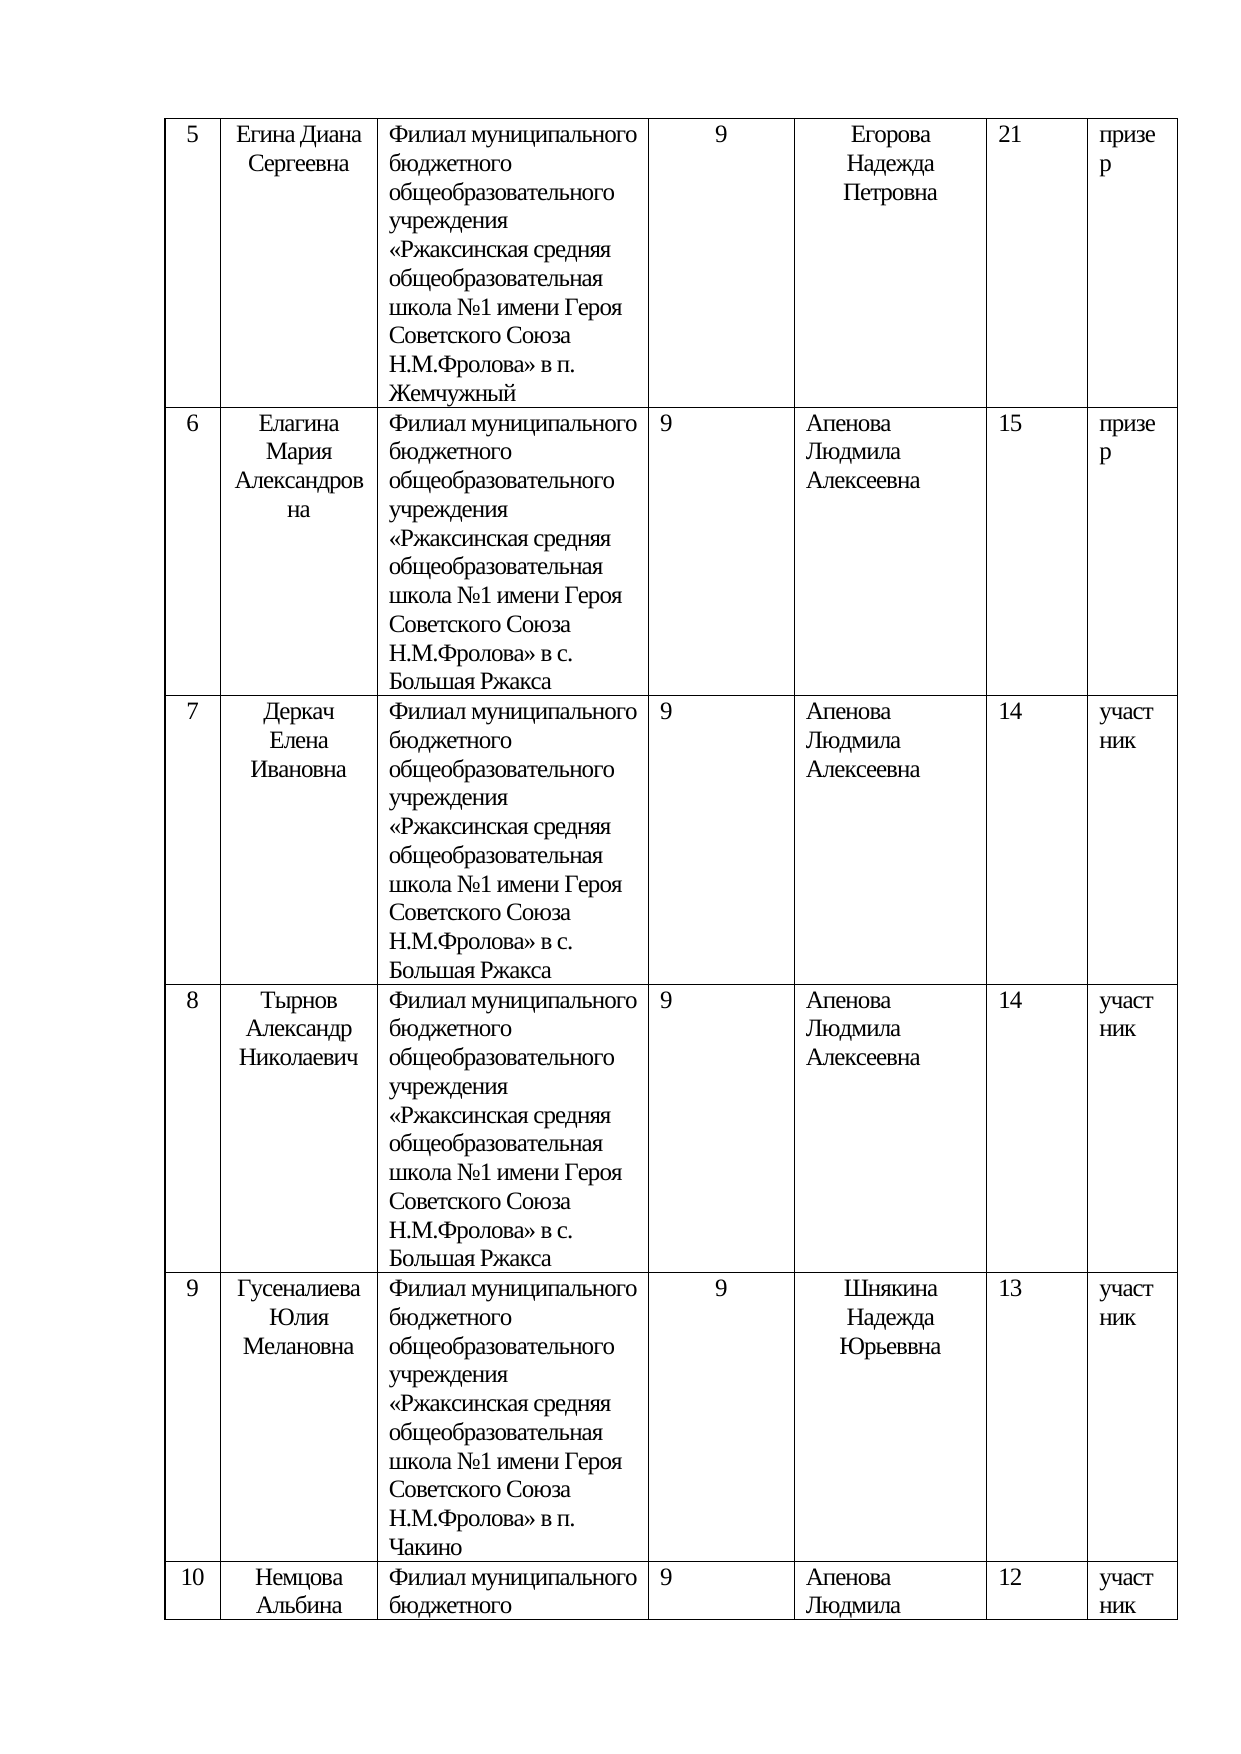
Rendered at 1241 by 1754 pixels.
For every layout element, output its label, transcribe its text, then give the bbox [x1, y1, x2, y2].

table_cell Гусеналиева Юлия Мелановна [221, 1273, 377, 1561]
table_cell 21 [987, 119, 1087, 407]
table_cell 6 [166, 408, 220, 695]
table_cell Филиал муниципального бюджетного общеобразовательного учреждения «Ржаксинская средняя общеобразовательная школа №1 имени Героя Советского Союза Н.М.Фролова» в с. Большая Ржакса [378, 985, 648, 1272]
table_cell участник [1088, 985, 1177, 1272]
table_cell Елагина Мария Александровна [221, 408, 377, 695]
table_cell 9 [649, 119, 794, 407]
table_cell 5 [166, 119, 220, 407]
table_cell участник [1088, 1273, 1177, 1561]
table_cell 9 [649, 1562, 794, 1619]
table_cell Апенова Людмила Алексеевна [795, 696, 986, 984]
table_cell участник [1088, 1562, 1177, 1619]
table_cell Филиал муниципального бюджетного общеобразовательного учреждения «Ржаксинская средняя общеобразовательная школа №1 имени Героя Советского Союза Н.М.Фролова» в п. Жемчужный [378, 119, 648, 407]
table_cell Немцова Альбина [221, 1562, 377, 1619]
table_cell 10 [166, 1562, 220, 1619]
table_cell Егорова Надежда Петровна [795, 119, 986, 407]
table_cell 12 [987, 1562, 1087, 1619]
table_cell 9 [649, 696, 794, 984]
table_cell Шнякина Надежда Юрьеввна [795, 1273, 986, 1561]
table_cell 9 [649, 985, 794, 1272]
table_cell Филиал муниципального бюджетного общеобразовательного учреждения «Ржаксинская средняя общеобразовательная школа №1 имени Героя Советского Союза Н.М.Фролова» в с. Большая Ржакса [378, 696, 648, 984]
table_cell 14 [987, 696, 1087, 984]
table_cell Егина Диана Сергеевна [221, 119, 377, 407]
table_cell 14 [987, 985, 1087, 1272]
table_cell 9 [649, 1273, 794, 1561]
table_cell Апенова Людмила Алексеевна [795, 985, 986, 1272]
table_cell Филиал муниципального бюджетного [378, 1562, 648, 1619]
table_cell Апенова Людмила [795, 1562, 986, 1619]
table_cell Филиал муниципального бюджетного общеобразовательного учреждения «Ржаксинская средняя общеобразовательная школа №1 имени Героя Советского Союза Н.М.Фролова» в с. Большая Ржакса [378, 408, 648, 695]
table_cell 9 [649, 408, 794, 695]
table_cell призер [1088, 408, 1177, 695]
table_cell призер [1088, 119, 1177, 407]
table_cell Апенова Людмила Алексеевна [795, 408, 986, 695]
table_cell 9 [166, 1273, 220, 1561]
table_cell 15 [987, 408, 1087, 695]
table_cell участник [1088, 696, 1177, 984]
table_cell Деркач Елена Ивановна [221, 696, 377, 984]
table_cell 13 [987, 1273, 1087, 1561]
table_cell Филиал муниципального бюджетного общеобразовательного учреждения «Ржаксинская средняя общеобразовательная школа №1 имени Героя Советского Союза Н.М.Фролова» в п. Чакино [378, 1273, 648, 1561]
table_cell 7 [166, 696, 220, 984]
table_cell Тырнов Александр Николаевич [221, 985, 377, 1272]
table_cell 8 [166, 985, 220, 1272]
